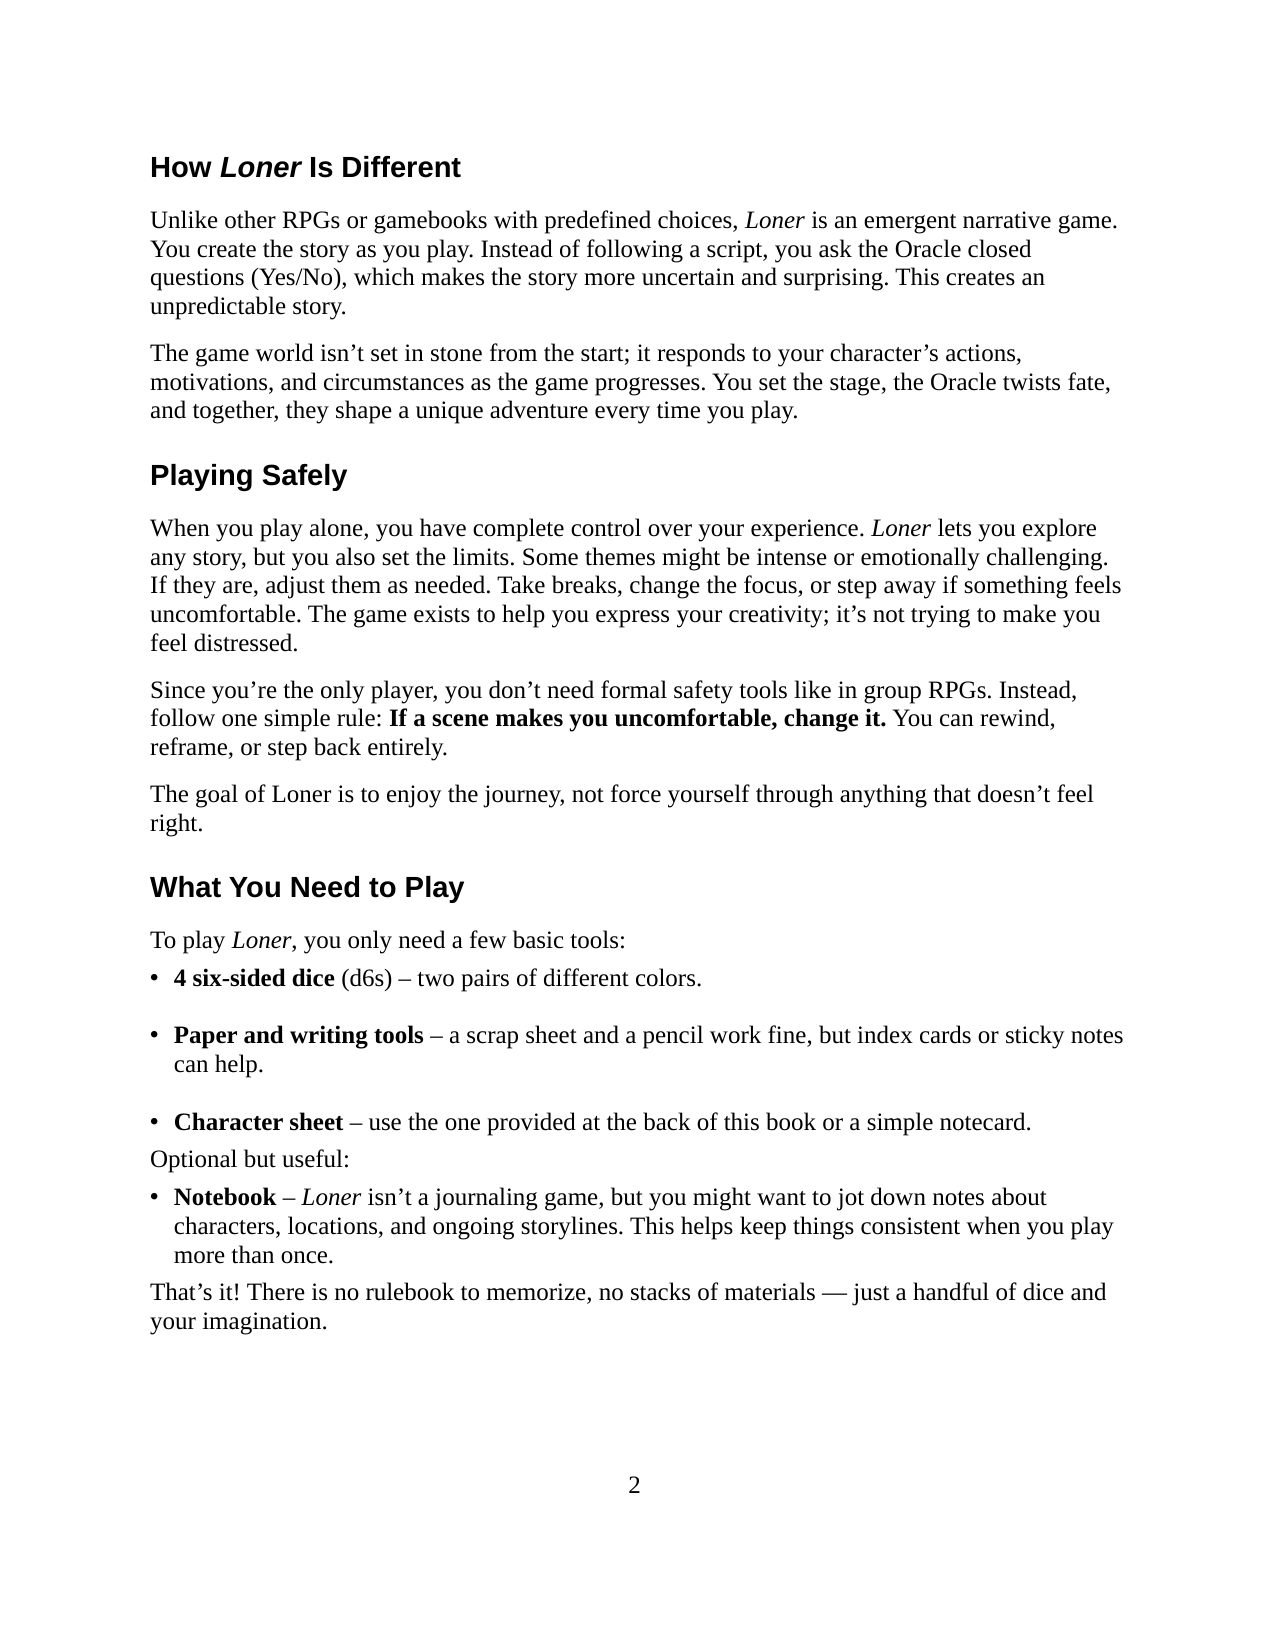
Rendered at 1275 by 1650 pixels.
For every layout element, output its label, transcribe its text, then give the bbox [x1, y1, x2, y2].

text When you play alone, you have complete control over your experience. Loner lets you explore any story, but you also set the limits. Some themes might be intense or emotionally challenging. If they are, adjust them as needed. Take breaks, change the focus, or step away if something feels uncomfortable. The game exists to help you express your creativity; it’s not trying to make you feel distressed. [150, 513, 1125, 657]
subtitle How Loner Is Different [150, 150, 1125, 183]
text That’s it! There is no rulebook to memorize, no stacks of materials — just a handful of dice and your imagination. [150, 1277, 1125, 1335]
list Notebook – Loner isn’t a journaling game, but you might want to jot down notes about characters, locations, and ongoing storylines. This helps keep things consistent when you play more than once. [150, 1182, 1125, 1268]
text Unlike other RPGs or gamebooks with predefined choices, Loner is an emergent narrative game. You create the story as you play. Instead of following a script, you ask the Oracle closed questions (Yes/No), which makes the story more uncertain and surprising. This creates an unpredictable story. [150, 205, 1125, 320]
list 4 six-sided dice (d6s) – two pairs of different colors. [150, 963, 1125, 1021]
list Paper and writing tools – a scrap sheet and a pencil work fine, but index cards or sticky notes can help. [150, 1021, 1125, 1107]
subtitle What You Need to Play [150, 870, 1125, 904]
text To play Loner, you only need a few basic tools: [150, 925, 1125, 954]
subtitle Playing Safely [150, 458, 1125, 492]
text The goal of Loner is to enjoy the journey, not force yourself through anything that doesn’t feel right. [150, 779, 1125, 836]
text Optional but useful: [150, 1144, 1125, 1173]
list Character sheet – use the one provided at the back of this book or a simple notecard. [150, 1107, 1125, 1136]
text The game world isn’t set in stone from the start; it responds to your character’s actions, motivations, and circumstances as the game progresses. You set the stage, the Oracle twists fate, and together, they shape a unique adventure every time you play. [150, 338, 1125, 424]
text Since you’re the only player, you don’t need formal safety tools like in group RPGs. Instead, follow one simple rule: If a scene makes you uncomfortable, change it. You can rewind, reframe, or step back entirely. [150, 675, 1125, 761]
